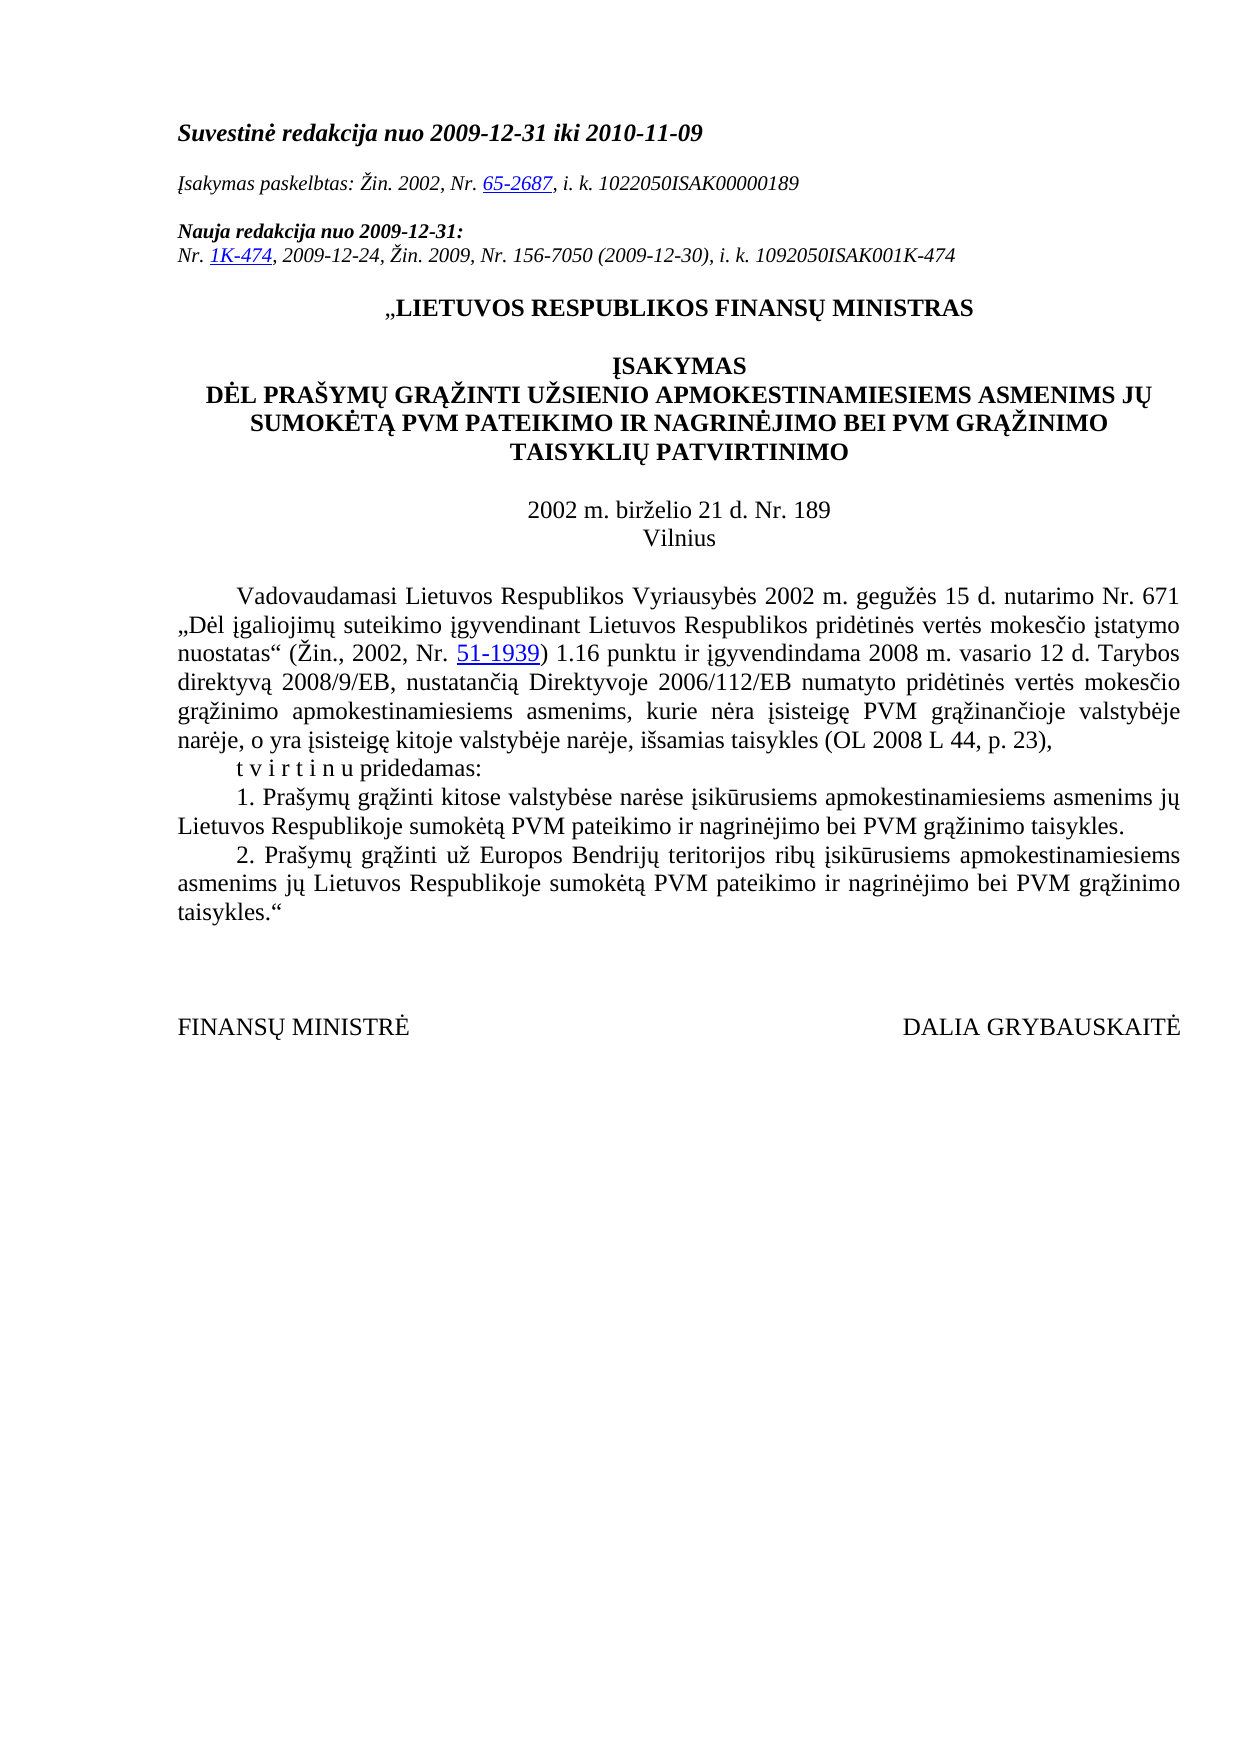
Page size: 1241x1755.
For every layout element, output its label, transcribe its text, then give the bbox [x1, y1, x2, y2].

text 2002 m. birželio 21 d. Nr. 189 [177, 495, 1181, 523]
text Vadovaudamasi Lietuvos Respublikos Vyriausybės 2002 m. gegužės 15 d. nutarimo Nr. 671 „Dėl įgaliojimų suteikimo įgyvendinant Lietuvos Respublikos pridėtinės vertės mokesčio įstatymo nuostatas“ (Žin., 2002, Nr. 51-1939) 1.16 punktu ir įgyvendindama 2008 m. vasario 12 d. Tarybos direktyvą 2008/9/EB, nustatančią Direktyvoje 2006/112/EB numatyto pridėtinės vertės mokesčio grąžinimo apmokestinamiesiems asmenims, kurie nėra įsisteigę PVM grąžinančioje valstybėje narėje, o yra įsisteigę kitoje valstybėje narėje, išsamias taisykles (OL 2008 L 44, p. 23), [177, 581, 1181, 753]
text t v i r t i n u pridedamas: [177, 753, 1181, 782]
text 2. Prašymų grąžinti už Europos Bendrijų teritorijos ribų įsikūrusiems apmokestinamiesiems asmenims jų Lietuvos Respublikoje sumokėtą PVM pateikimo ir nagrinėjimo bei PVM grąžinimo taisykles.“ [177, 840, 1181, 926]
text FINANSŲ MINISTRĖ DALIA GRYBAUSKAITĖ [177, 1012, 1181, 1041]
text „LIETUVOS RESPUBLIKOS FINANSŲ MINISTRAS [177, 293, 1181, 322]
text Suvestinė redakcija nuo 2009-12-31 iki 2010-11-09 [177, 118, 1181, 147]
text DĖL PRAŠYMŲ GRĄŽINTI UŽSIENIO APMOKESTINAMIESIEMS ASMENIMS JŲ SUMOKĖTĄ PVM PATEIKIMO IR NAGRINĖJIMO BEI PVM GRĄŽINIMO TAISYKLIŲ PATVIRTINIMO [177, 380, 1181, 466]
text ĮSAKYMAS [177, 351, 1181, 380]
text Nauja redakcija nuo 2009-12-31: [177, 219, 1181, 243]
text Įsakymas paskelbtas: Žin. 2002, Nr. 65-2687, i. k. 1022050ISAK00000189 [177, 171, 1181, 195]
text Nr. 1K-474, 2009-12-24, Žin. 2009, Nr. 156-7050 (2009-12-30), i. k. 1092050ISAK001K-474 [177, 243, 1181, 267]
text Vilnius [177, 523, 1181, 552]
text 1. Prašymų grąžinti kitose valstybėse narėse įsikūrusiems apmokestinamiesiems asmenims jų Lietuvos Respublikoje sumokėtą PVM pateikimo ir nagrinėjimo bei PVM grąžinimo taisykles. [177, 782, 1181, 840]
